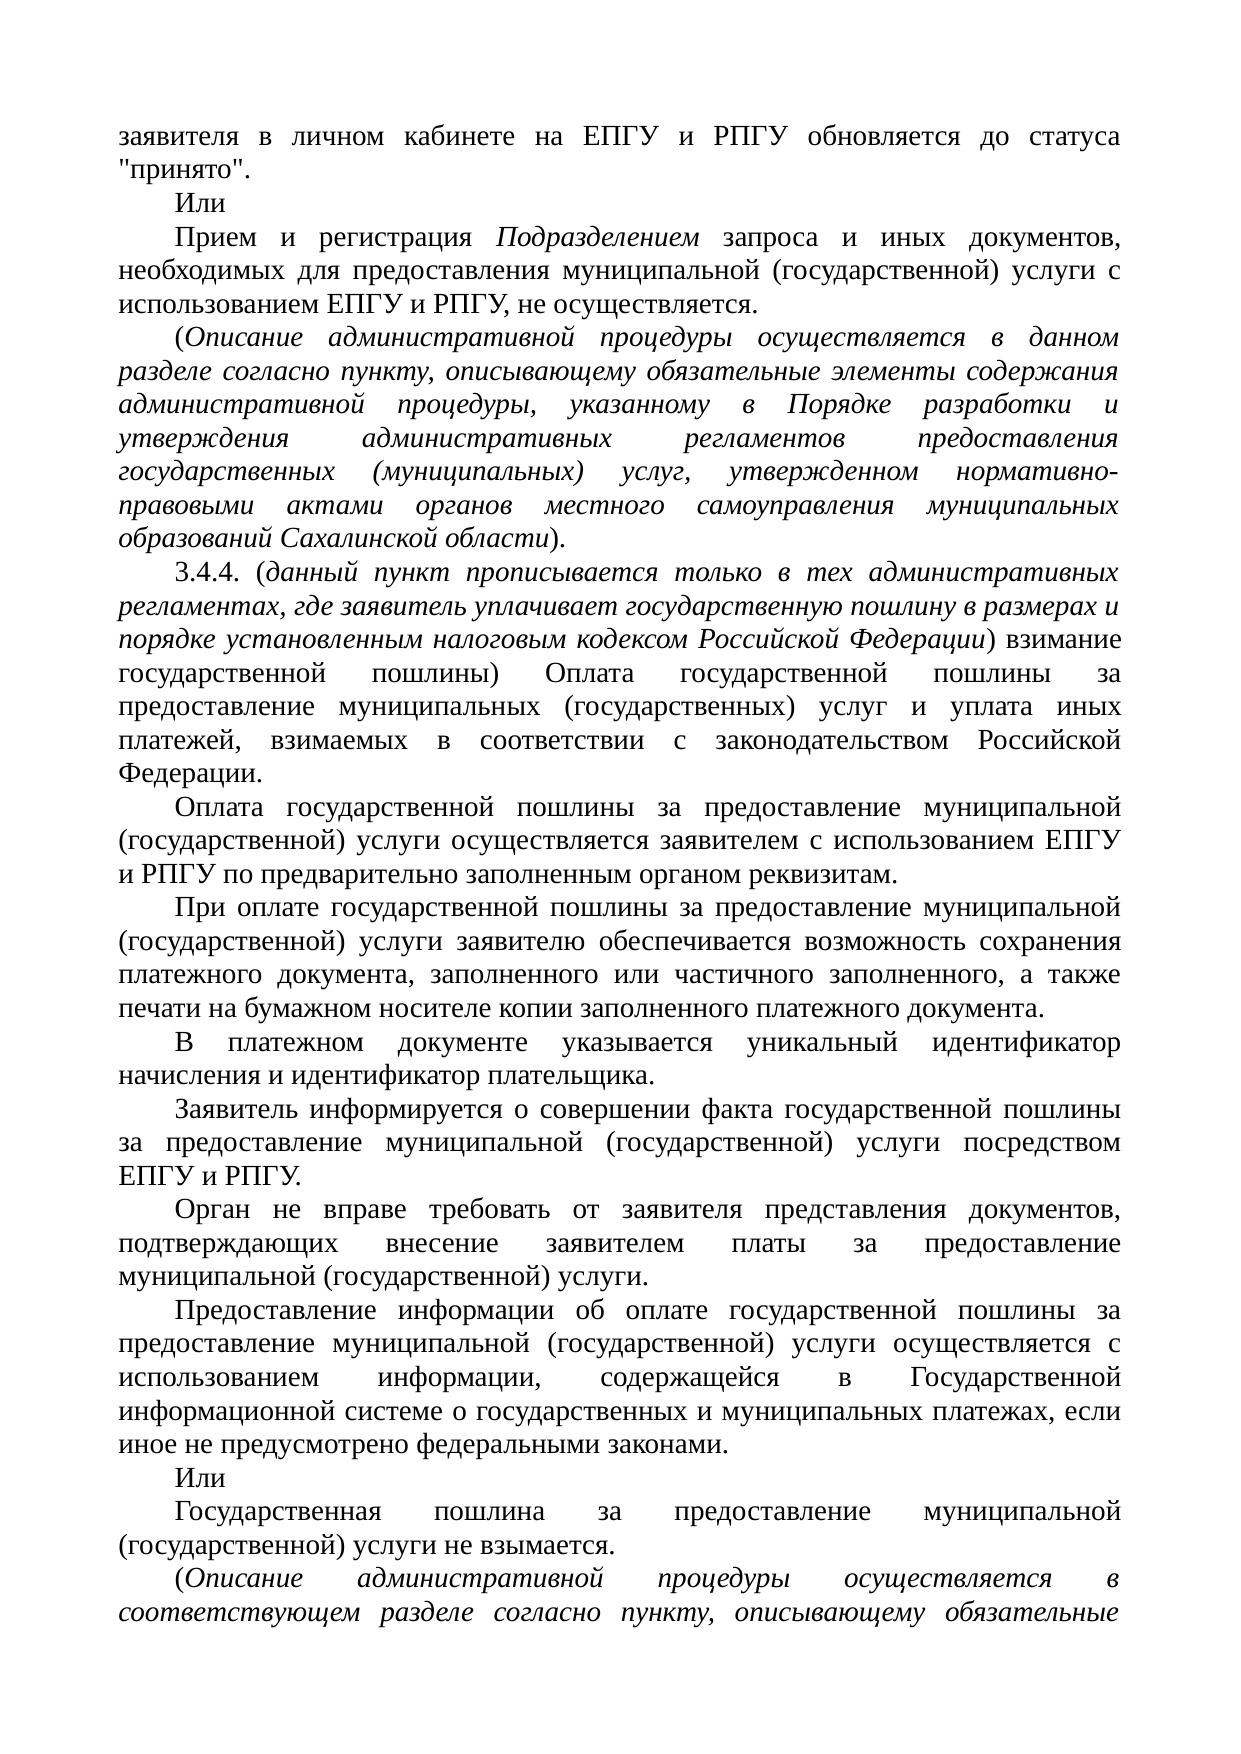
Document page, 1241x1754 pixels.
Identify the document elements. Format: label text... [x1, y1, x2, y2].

text 3.4.4. (данный пункт прописывается только в тех административных регламентах, где заявитель уплачивает государственную пошлину в размерах и порядке установленным налоговым кодексом Российской Федерации) взимание государственной пошлины) Оплата государственной пошлины за предоставление муниципальных (государственных) услуг и уплата иных платежей, взимаемых в соответствии с законодательством Российской Федерации. [118, 554, 1122, 789]
text Или [118, 1460, 1122, 1493]
text Заявитель информируется о совершении факта государственной пошлины за предоставление муниципальной (государственной) услуги посредством ЕПГУ и РПГУ. [118, 1091, 1122, 1191]
text Орган не вправе требовать от заявителя представления документов, подтверждающих внесение заявителем платы за предоставление муниципальной (государственной) услуги. [118, 1191, 1122, 1292]
text Прием и регистрация Подразделением запроса и иных документов, необходимых для предоставления муниципальной (государственной) услуги с использованием ЕПГУ и РПГУ, не осуществляется. [118, 219, 1122, 319]
text (Описание административной процедуры осуществляется в данном разделе согласно пункту, описывающему обязательные элементы содержания административной процедуры, указанному в Порядке разработки и утверждения административных регламентов предоставления государственных (муниципальных) услуг, утвержденном нормативно-правовыми актами органов местного самоуправления муниципальных образований Сахалинской области). [118, 319, 1122, 554]
text Предоставление информации об оплате государственной пошлины за предоставление муниципальной (государственной) услуги осуществляется с использованием информации, содержащейся в Государственной информационной системе о государственных и муниципальных платежах, если иное не предусмотрено федеральными законами. [118, 1292, 1122, 1460]
text Оплата государственной пошлины за предоставление муниципальной (государственной) услуги осуществляется заявителем с использованием ЕПГУ и РПГУ по предварительно заполненным органом реквизитам. [118, 789, 1122, 889]
text Или [118, 185, 1122, 219]
text В платежном документе указывается уникальный идентификатор начисления и идентификатор плательщика. [118, 1024, 1122, 1091]
text заявителя в личном кабинете на ЕПГУ и РПГУ обновляется до статуса "принято". [118, 118, 1122, 185]
text При оплате государственной пошлины за предоставление муниципальной (государственной) услуги заявителю обеспечивается возможность сохранения платежного документа, заполненного или частичного заполненного, а также печати на бумажном носителе копии заполненного платежного документа. [118, 889, 1122, 1024]
text (Описание административной процедуры осуществляется в соответствующем разделе согласно пункту, описывающему обязательные [118, 1560, 1122, 1627]
text Государственная пошлина за предоставление муниципальной (государственной) услуги не взымается. [118, 1493, 1122, 1560]
